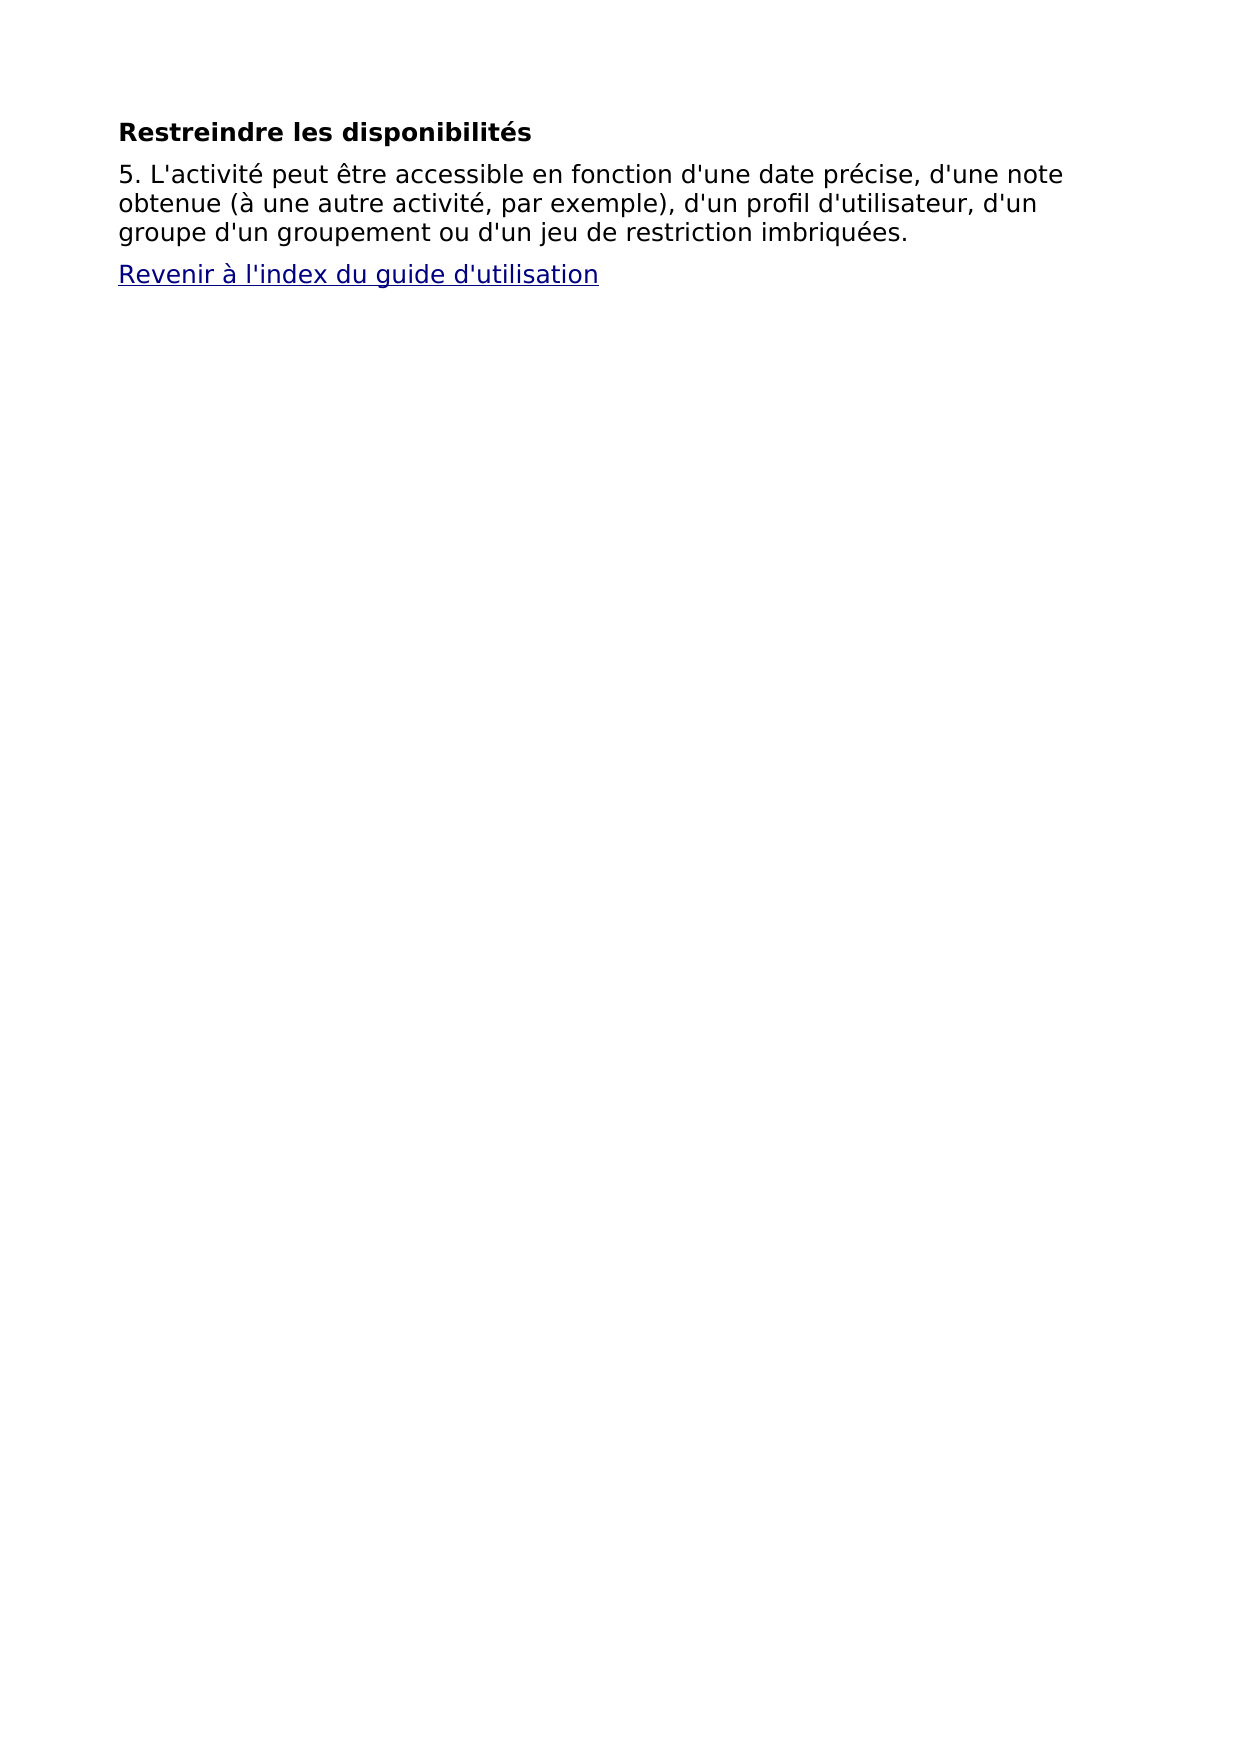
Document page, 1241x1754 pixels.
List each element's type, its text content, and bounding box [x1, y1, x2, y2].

subtitle Restreindre les disponibilités [118, 118, 1122, 147]
text Revenir à l'index du guide d'utilisation [118, 260, 1122, 289]
text 5. L'activité peut être accessible en fonction d'une date précise, d'une note obtenue (à une autre activité, par exemple), d'un profil d'utilisateur, d'un groupe d'un groupement ou d'un jeu de restriction imbriquées. [118, 160, 1122, 247]
